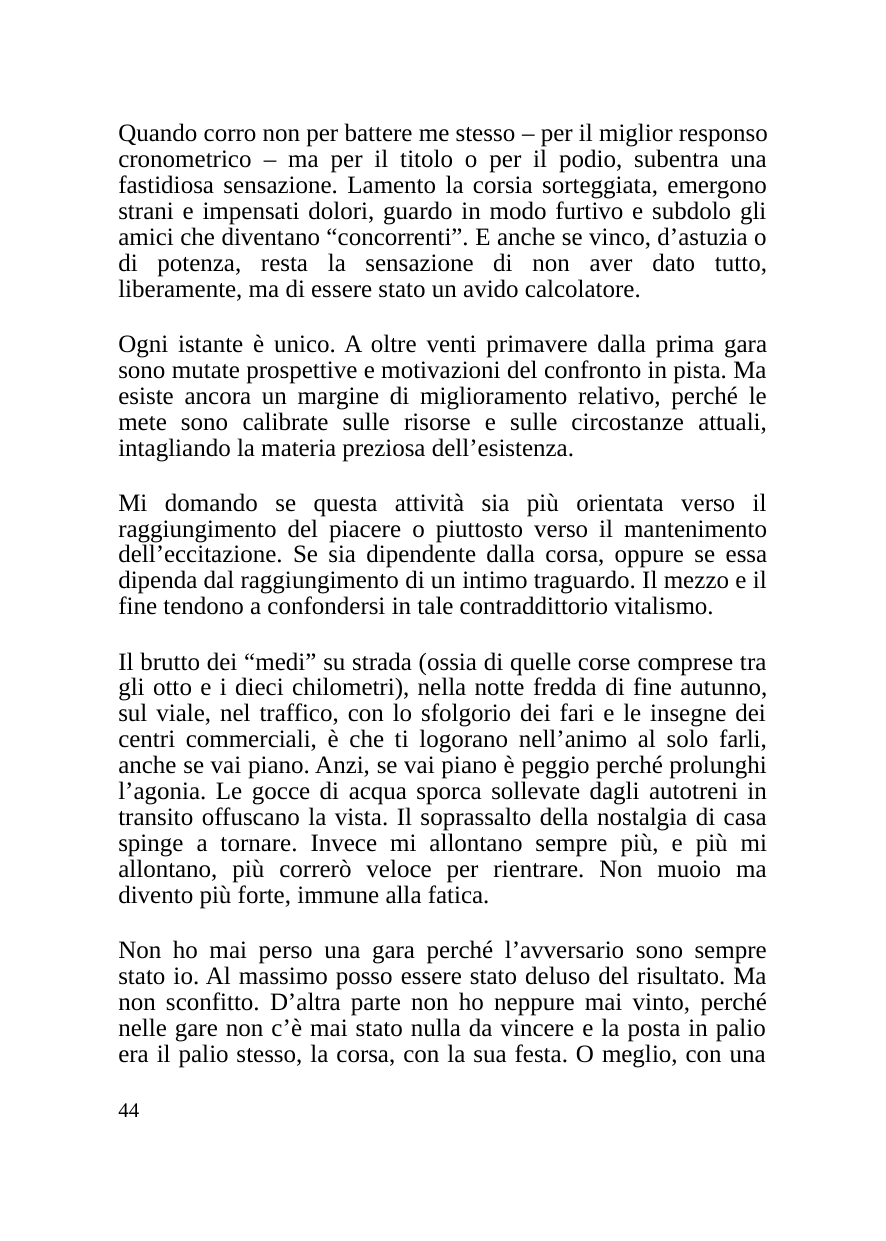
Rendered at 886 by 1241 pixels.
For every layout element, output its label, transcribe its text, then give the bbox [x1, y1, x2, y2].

text Quando corro non per battere me stesso – per il miglior responso cronometrico – ma per il titolo o per il podio, subentra una fastidiosa sensazione. Lamento la corsia sorteggiata, emergono strani e impensati dolori, guardo in modo furtivo e subdolo gli amici che diventano “concorrenti”. E anche se vinco, d’astuzia o di potenza, resta la sensazione di non aver dato tutto, liberamente, ma di essere stato un avido calcolatore. [118, 118, 768, 302]
text Ogni istante è unico. A oltre venti primavere dalla prima gara sono mutate prospettive e motivazioni del confronto in pista. Ma esiste ancora un margine di miglioramento relativo, perché le mete sono calibrate sulle risorse e sulle circostanze attuali, intagliando la materia preziosa dell’esistenza. [118, 329, 768, 461]
text Non ho mai perso una gara perché l’avversario sono sempre stato io. Al massimo posso essere stato deluso del risultato. Ma non sconfitto. D’altra parte non ho neppure mai vinto, perché nelle gare non c’è mai stato nulla da vincere e la posta in palio era il palio stesso, la corsa, con la sua festa. O meglio, con una [118, 935, 768, 1068]
text Mi domando se questa attività sia più orientata verso il raggiungimento del piacere o piuttosto verso il mantenimento dell’eccitazione. Se sia dipendente dalla corsa, oppure se essa dipenda dal raggiungimento di un intimo traguardo. Il mezzo e il fine tendono a confondersi in tale contraddittorio vitalismo. [118, 488, 768, 620]
text Il brutto dei “medi” su strada (ossia di quelle corse comprese tra gli otto e i dieci chilometri), nella notte fredda di fine autunno, sul viale, nel traffico, con lo sfolgorio dei fari e le insegne dei centri commerciali, è che ti logorano nell’animo al solo farli, anche se vai piano. Anzi, se vai piano è peggio perché prolunghi l’agonia. Le gocce di acqua sporca sollevate dagli autotreni in transito offuscano la vista. Il soprassalto della nostalgia di casa spinge a tornare. Invece mi allontano sempre più, e più mi allontano, più correrò veloce per rientrare. Non muoio ma divento più forte, immune alla fatica. [118, 647, 768, 909]
